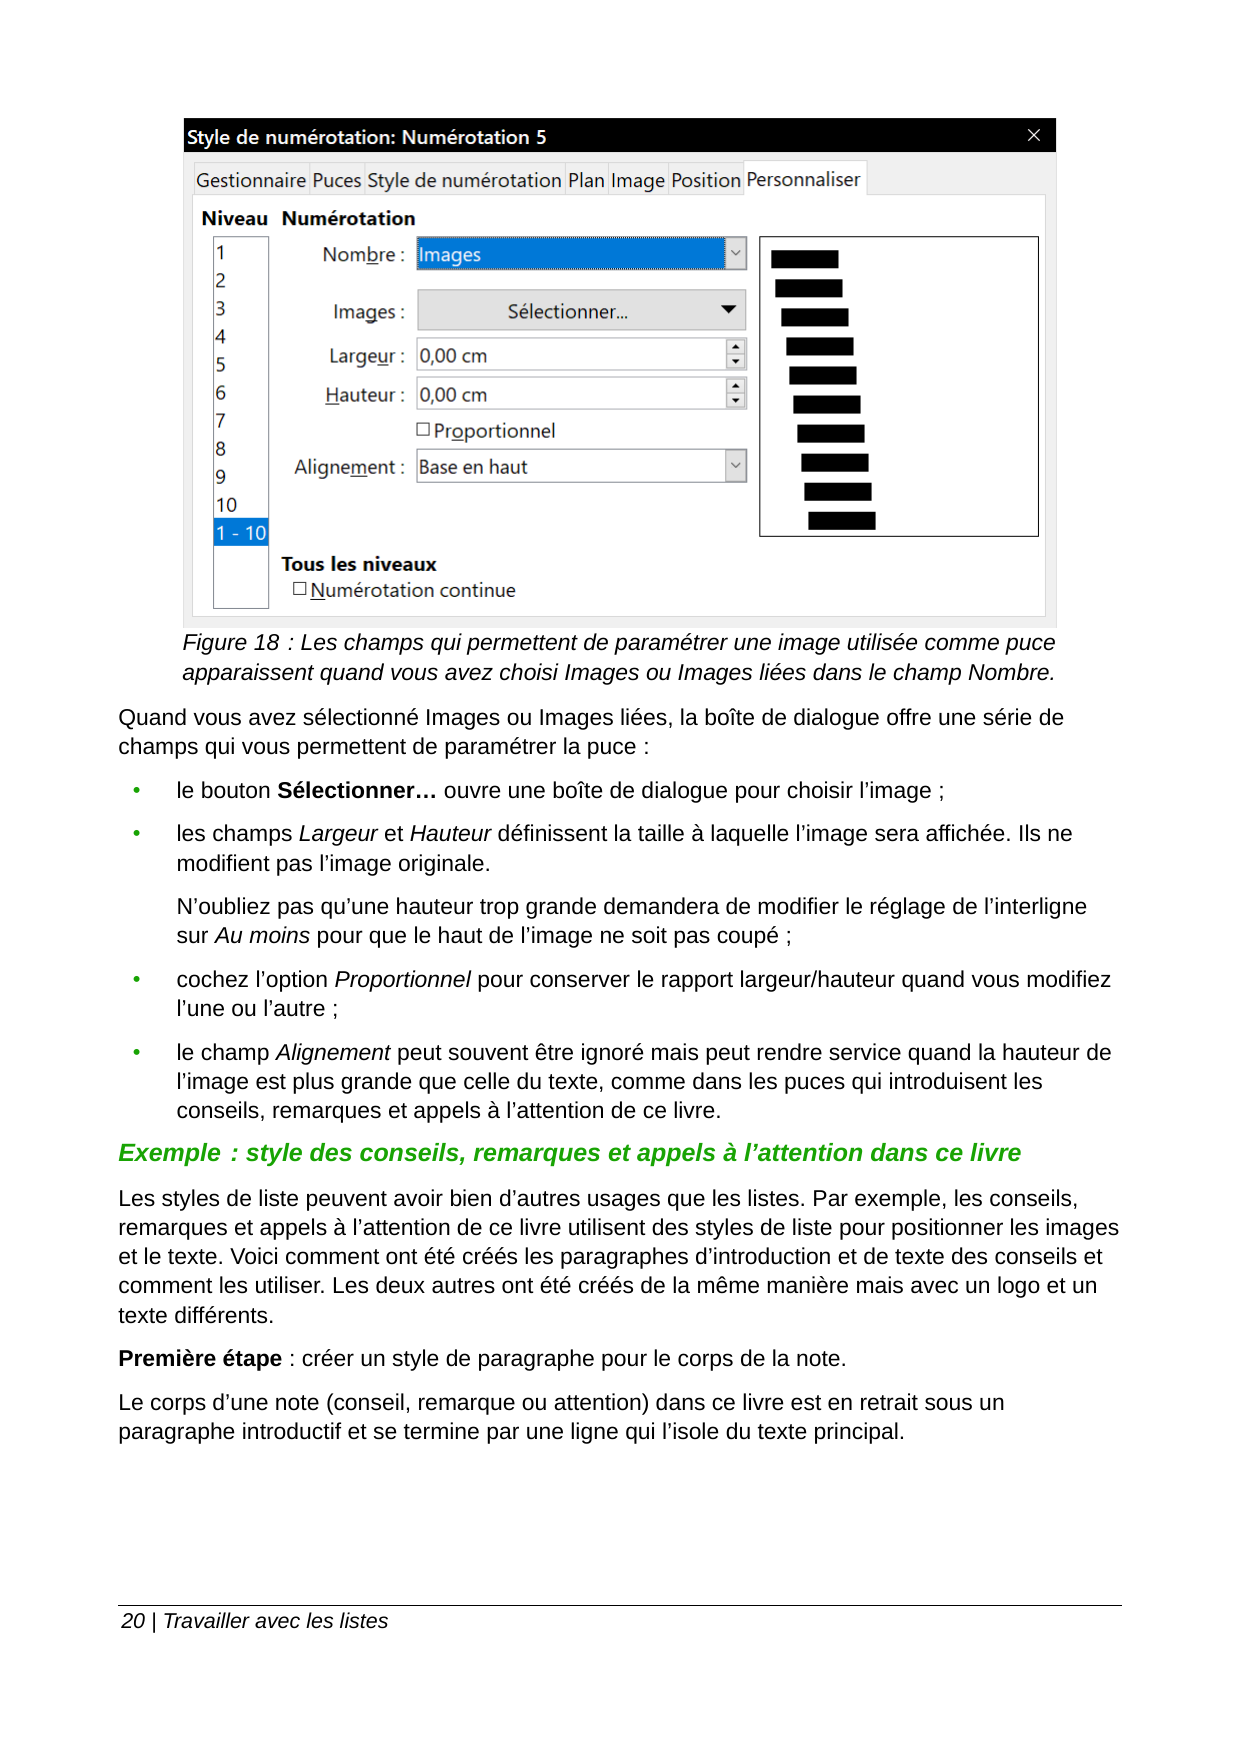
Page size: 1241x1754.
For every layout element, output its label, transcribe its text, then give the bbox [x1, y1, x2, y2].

text Le corps d’une note (conseil, remarque ou attention) dans ce livre est en retrait sous un paragraphe introductif et se termine par une ligne qui l’isole du texte principal. [118, 1386, 1122, 1445]
text Les styles de liste peuvent avoir bien d’autres usages que les listes. Par exemple, les conseils, remarques et appels à l’attention de ce livre utilisent des styles de liste pour positionner les images et le texte. Voici comment ont été créés les paragraphes d’introduction et de texte des conseils et comment les utiliser. Les deux autres ont été créés de la même manière mais avec un logo et un texte différents. [118, 1182, 1122, 1328]
text Quand vous avez sélectionné Images ou Images liées, la boîte de dialogue offre une série de champs qui vous permettent de paramétrer la puce : [118, 701, 1122, 759]
text Figure 17 : Les champs qui permettent de paramétrer une image utilisée comme puce apparaissent quand vous avez choisi Images ou Images liées dans le champ Nombre. [118, 627, 1122, 686]
list le bouton Sélectionner… ouvre une boîte de dialogue pour choisir l’image ; [133, 774, 1122, 803]
text Première étape : créer un style de paragraphe pour le corps de la note. [118, 1343, 1122, 1372]
list cochez l’option Proportionnel pour conserver le rapport largeur/hauteur quand vous modifiez l’une ou l’autre ; [133, 963, 1122, 1022]
subtitle Exemple : style des conseils, remarques et appels à l’attention dans ce livre [118, 1138, 1122, 1168]
list N’oubliez pas qu’une hauteur trop grande demandera de modifier le réglage de l’interligne sur Au moins pour que le haut de l’image ne soit pas coupé ; [133, 891, 1122, 949]
picture [183, 118, 1057, 628]
list le champ Alignement peut souvent être ignoré mais peut rendre service quand la hauteur de l’image est plus grande que celle du texte, comme dans les puces qui introduisent les conseils, remarques et appels à l’attention de ce livre. [133, 1036, 1122, 1124]
list les champs Largeur et Hauteur définissent la taille à laquelle l’image sera affichée. Ils ne modifient pas l’image originale. [133, 818, 1122, 876]
